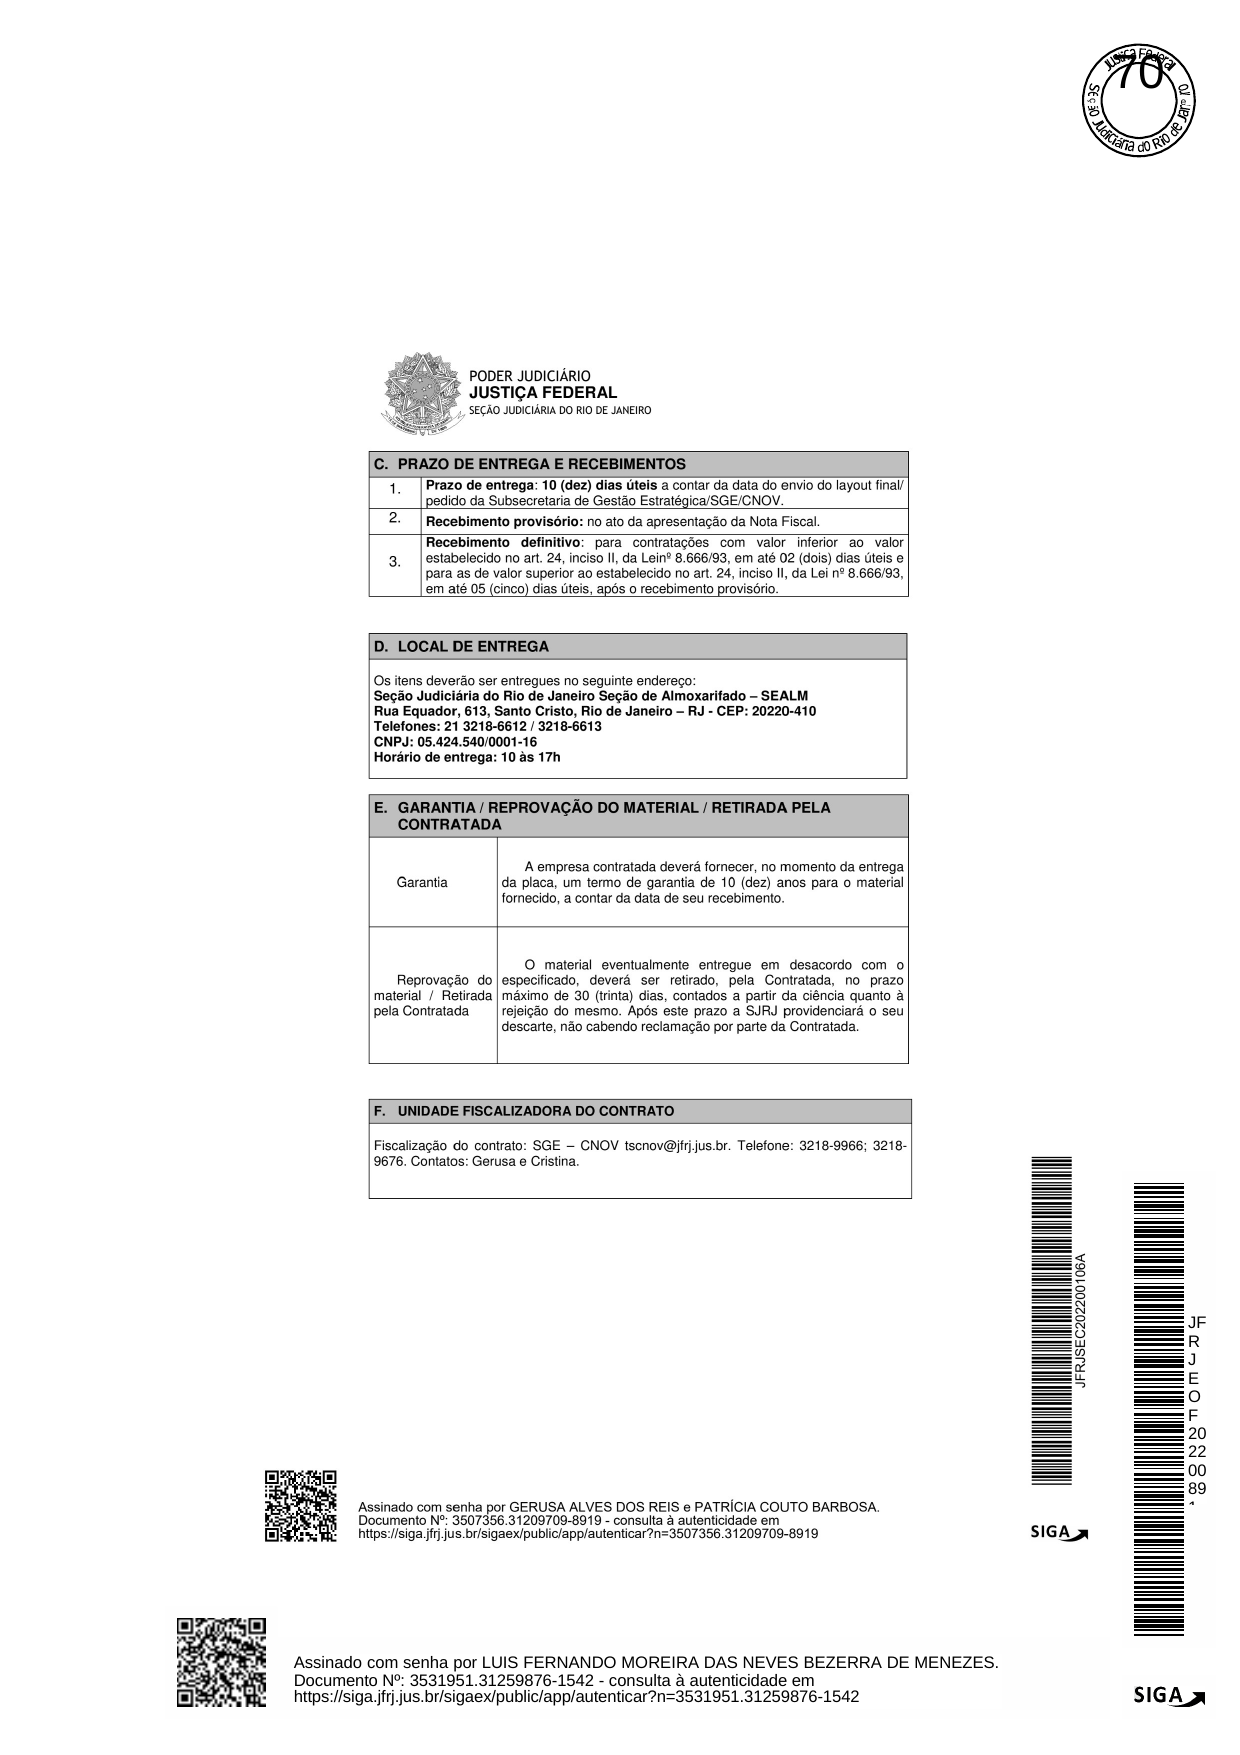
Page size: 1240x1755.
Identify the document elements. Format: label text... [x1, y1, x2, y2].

text e [1180, 95, 1193, 105]
text JFRJEOF202200891V01 [1188, 1314, 1207, 1504]
text ç [1088, 98, 1099, 106]
